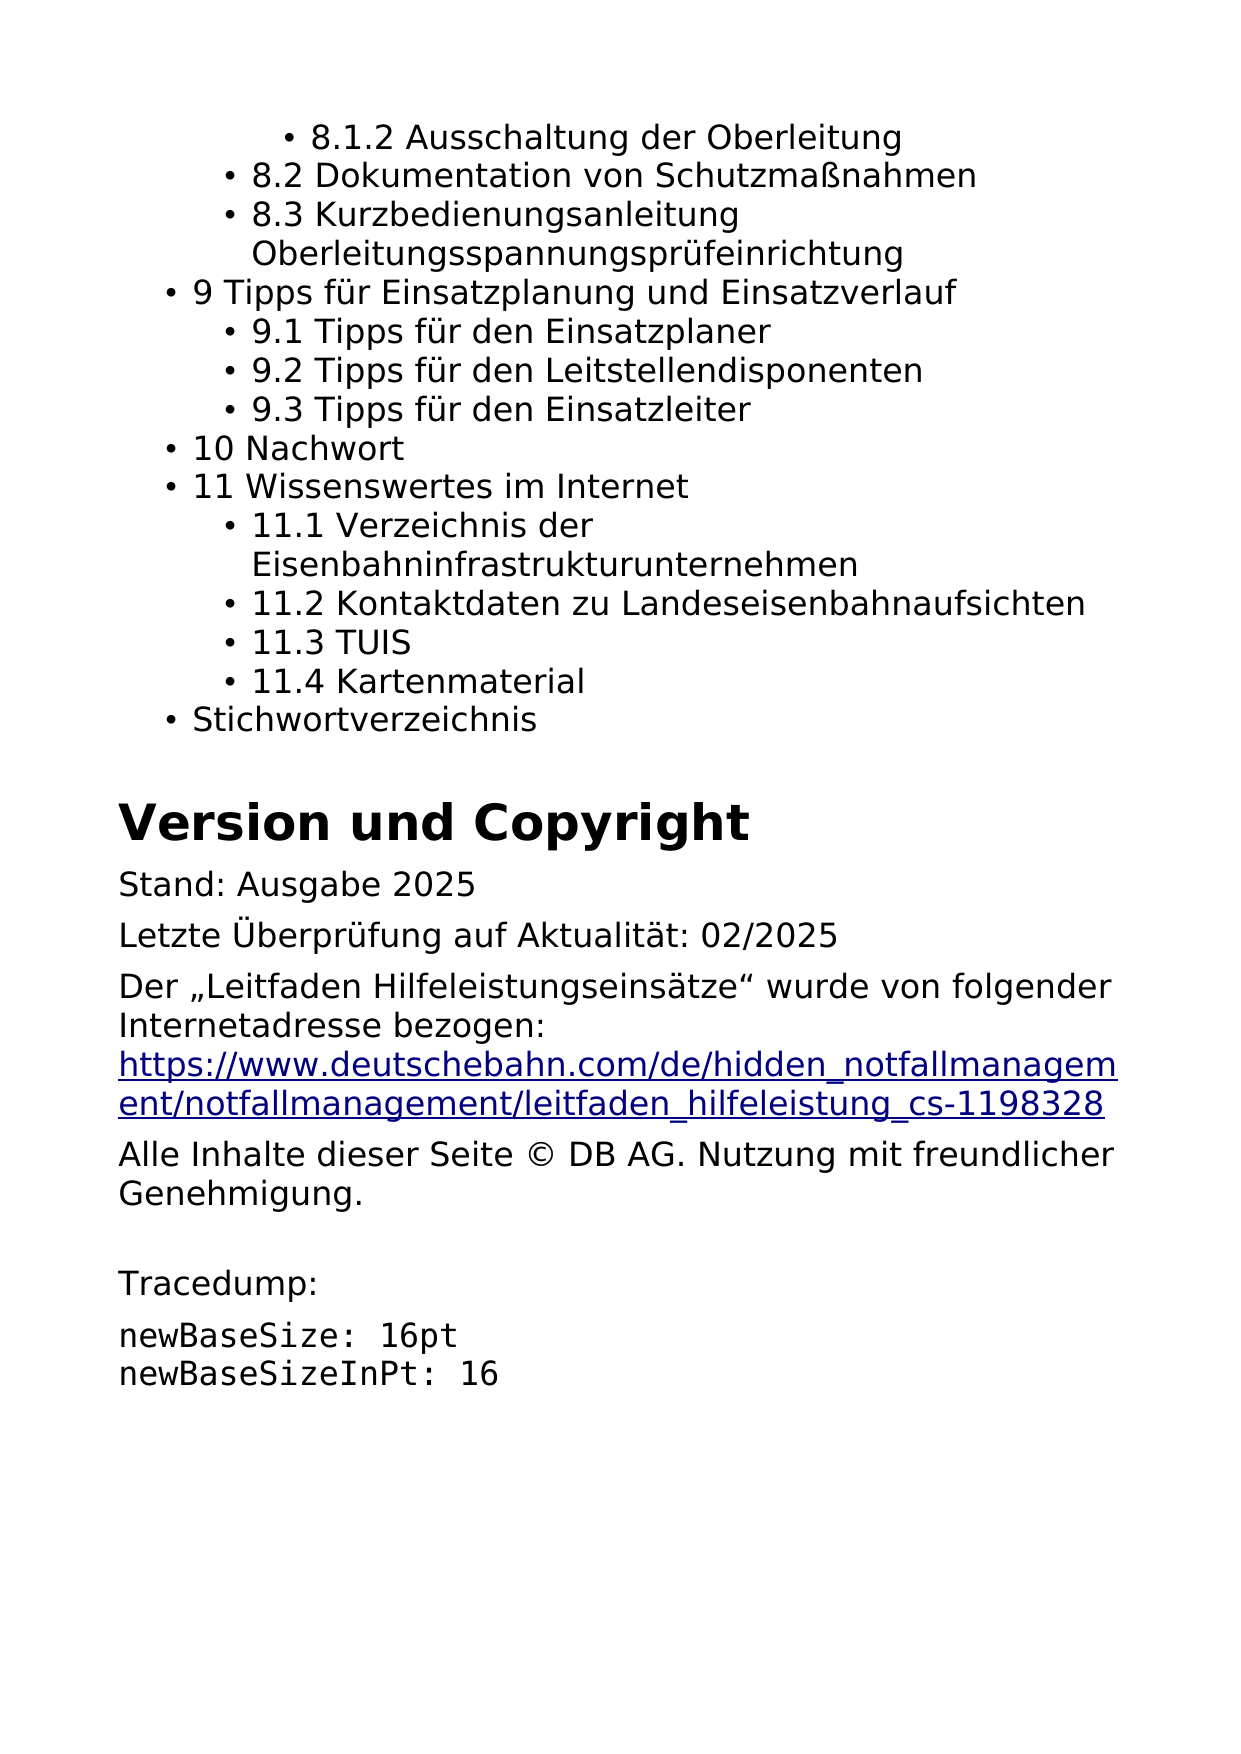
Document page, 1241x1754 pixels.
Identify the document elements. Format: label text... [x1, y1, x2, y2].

list 8.2 Dokumentation von Schutzmaßnahmen [236, 157, 1122, 196]
text Der „Leitfaden Hilfeleistungseinsätze“ wurde von folgender Internetadresse bezogen: https://www.deutschebahn.com/de/hidden_notfallmanagement/notfallmanagement/leitfaden_hilfeleistung_cs-1198328 [118, 968, 1122, 1123]
list 11.4 Kartenmaterial [236, 662, 1122, 701]
list 9 Tipps für Einsatzplanung und Einsatzverlauf [177, 273, 1122, 312]
list 9.1 Tipps für den Einsatzplaner [236, 312, 1122, 351]
list 9.3 Tipps für den Einsatzleiter [236, 390, 1122, 429]
list 8.1.2 Ausschaltung der Oberleitung [295, 118, 1122, 157]
list 11 Wissenswertes im Internet [177, 468, 1122, 507]
list 11.2 Kontaktdaten zu Landeseisenbahnaufsichten [236, 584, 1122, 623]
text newBaseSize: 16pt newBaseSizeInPt: 16 [118, 1316, 1122, 1394]
list 8.3 Kurzbedienungsanleitung Oberleitungsspannungsprüfeinrichtung [236, 196, 1122, 273]
list 9.2 Tipps für den Leitstellendisponenten [236, 351, 1122, 390]
subtitle Version und Copyright [118, 794, 1122, 852]
list 11.1 Verzeichnis der Eisenbahninfrastrukturunternehmen [236, 507, 1122, 584]
text Alle Inhalte dieser Seite © DB AG. Nutzung mit freundlicher Genehmigung. [118, 1136, 1122, 1213]
list 10 Nachwort [177, 429, 1122, 468]
list Stichwortverzeichnis [177, 701, 1122, 740]
list 11.3 TUIS [236, 623, 1122, 662]
text Letzte Überprüfung auf Aktualität: 02/2025 [118, 916, 1122, 955]
text Stand: Ausgabe 2025 [118, 865, 1122, 904]
text Tracedump: [118, 1226, 1122, 1303]
